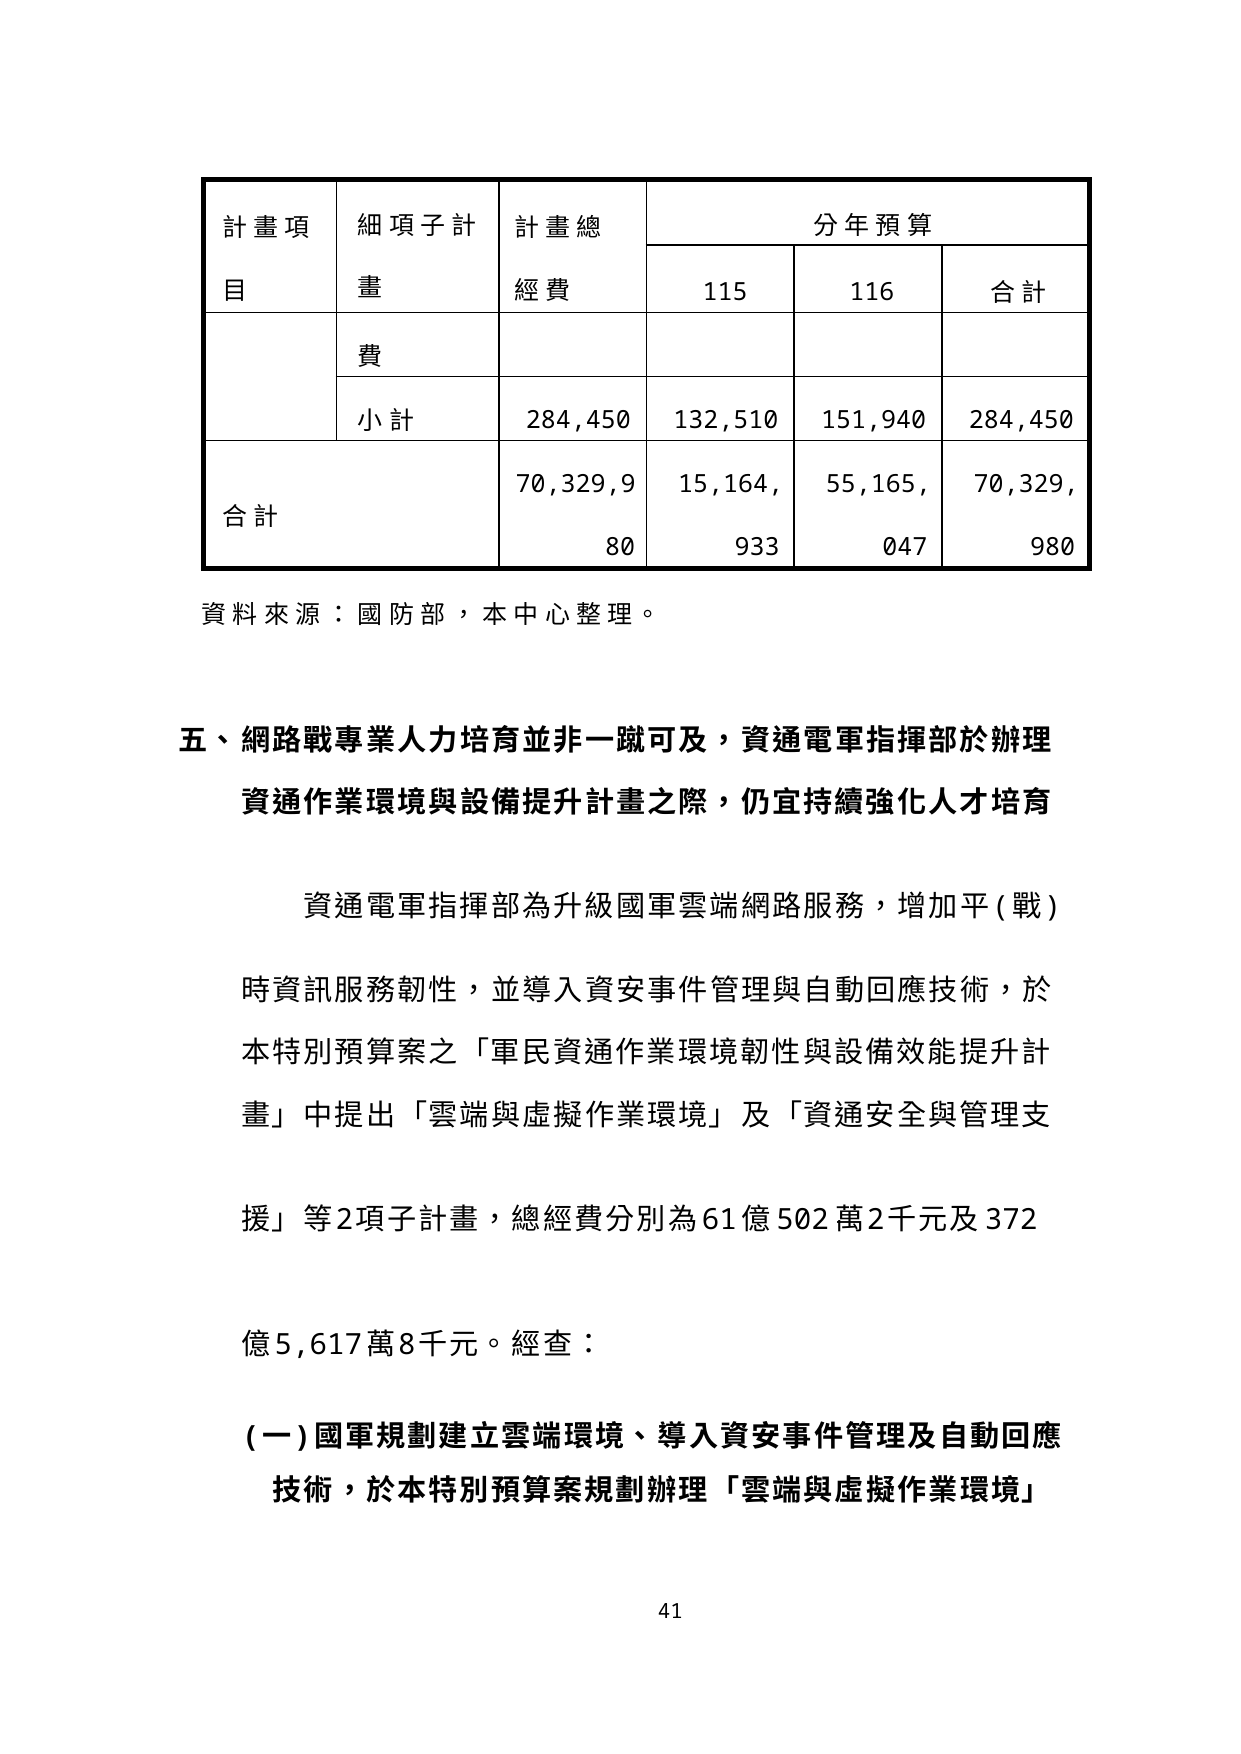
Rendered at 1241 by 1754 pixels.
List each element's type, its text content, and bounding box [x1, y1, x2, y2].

table_cell 合計 [206, 441, 498, 566]
table_cell 70,329,980 [943, 441, 1087, 566]
table_cell [943, 313, 1087, 376]
table_cell 132,510 [647, 377, 793, 440]
table_cell 採購作業費 [337, 313, 498, 376]
table_cell 151,940 [795, 377, 941, 440]
table_cell 284,450 [500, 377, 646, 440]
table_header 計畫總經費 [500, 182, 646, 312]
table_header 分年預算 [647, 182, 1087, 244]
table_cell [795, 313, 941, 376]
text 五、網路戰專業人力培育並非一蹴可及，資通電軍指揮部於辦理資通作業環境與設備提升計畫之際，仍宜持續強化人才培育 [177, 696, 1063, 821]
table_cell [647, 313, 793, 376]
text (一)國軍規劃建立雲端環境、導入資安事件管理及自動回應技術，於本特別預算案規劃辦理「雲端與虛擬作業環境」 [236, 1383, 1063, 1508]
table_cell 70,329,980 [500, 441, 646, 566]
text 資通電軍指揮部為升級國軍雲端網路服務，增加平(戰)時資訊服務韌性，並導入資安事件管理與自動回應技術，於本特別預算案之「軍民資通作業環境韌性與設備效能提升計畫」中提出「雲端與虛擬作業環境」及「資通安全與管理支援」等2項子計畫，總經費分別為61億502萬2千元及372億5,617萬8千元。經查： [236, 821, 1063, 1383]
table_header 計畫項目 [206, 182, 336, 312]
table_cell [206, 313, 336, 440]
table_cell 55,165,047 [795, 441, 941, 566]
table_header 細項子計畫 名稱 [337, 182, 498, 312]
table_cell 合計 [943, 246, 1087, 312]
table_cell 115 [647, 246, 793, 312]
table_cell 116 [795, 246, 941, 312]
table_cell [500, 313, 646, 376]
text 資料來源：國防部，本中心整理。 [192, 571, 1063, 633]
table_cell 小計 [337, 377, 498, 440]
table_cell 284,450 [943, 377, 1087, 440]
table_cell 15,164,933 [647, 441, 793, 566]
